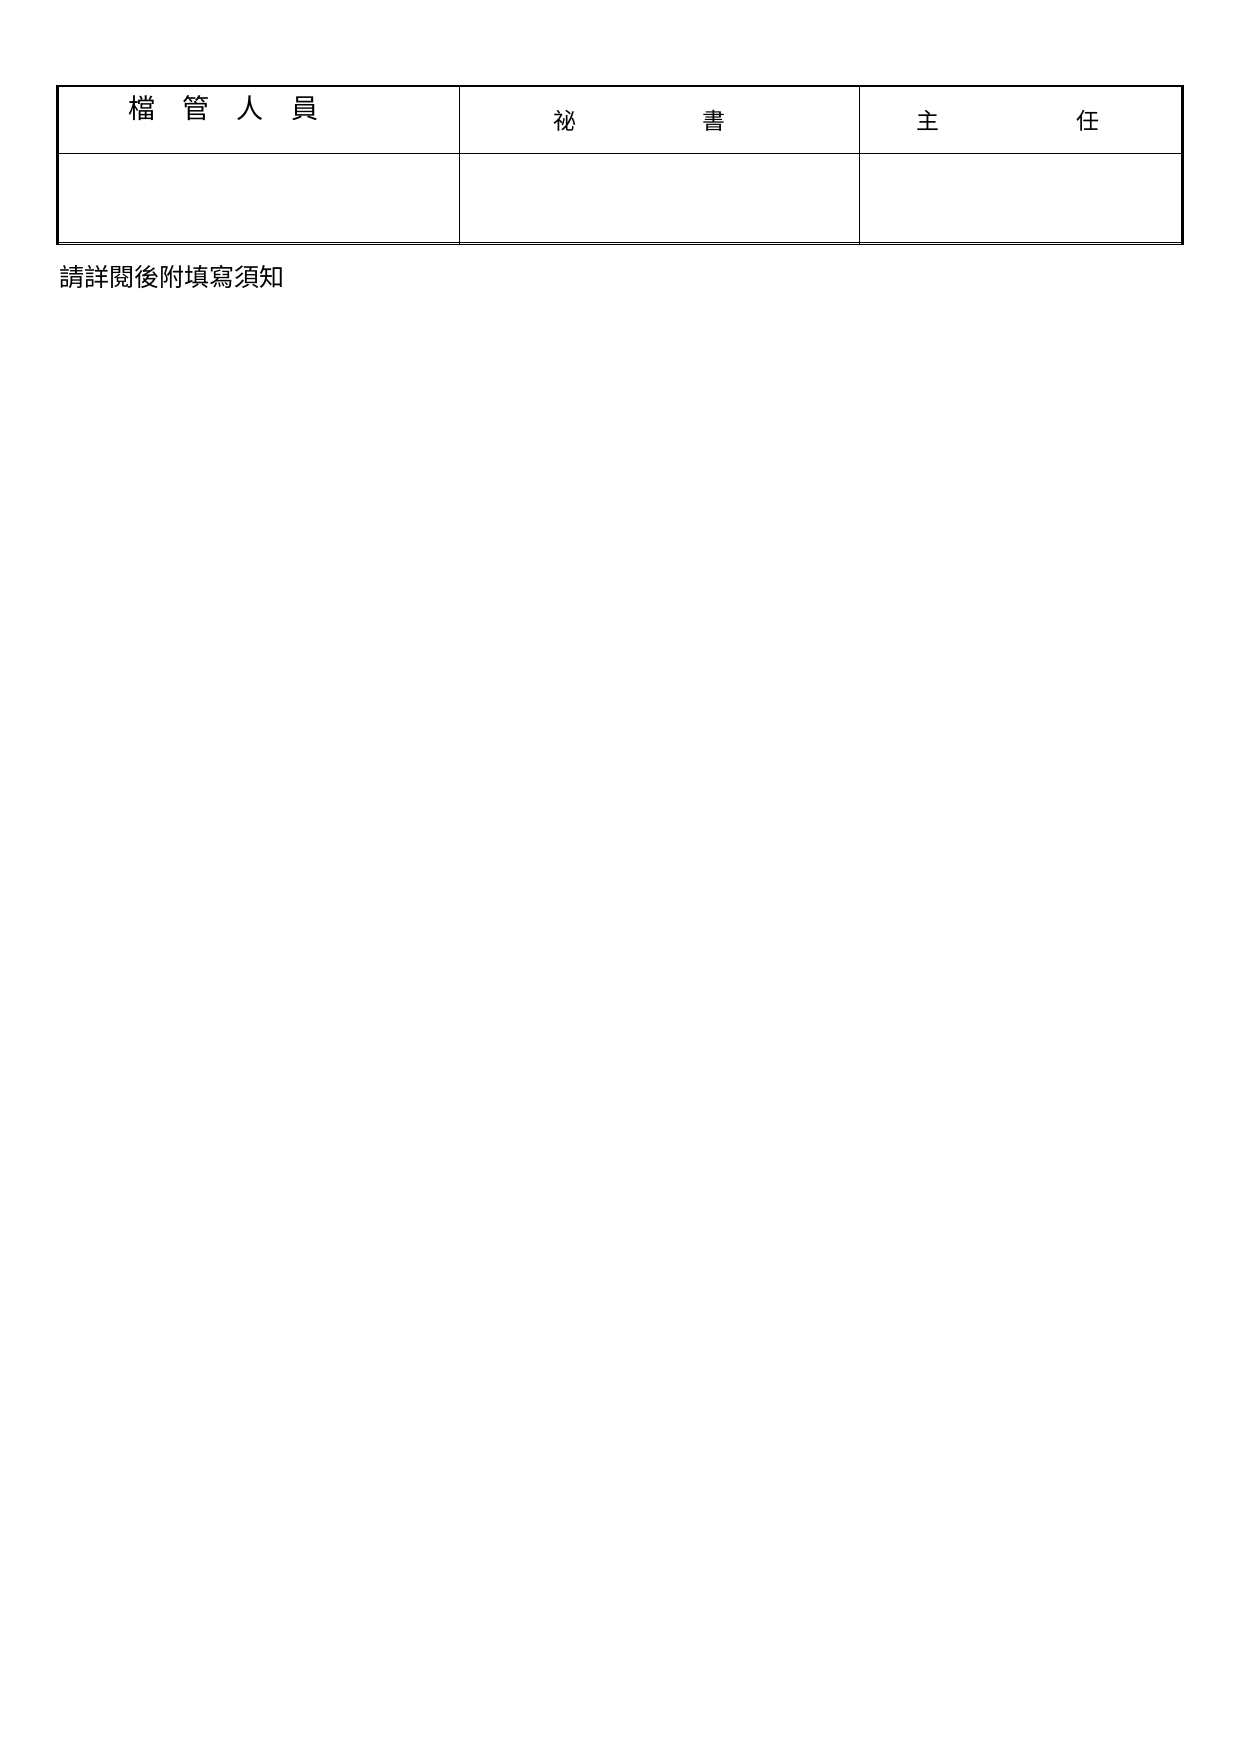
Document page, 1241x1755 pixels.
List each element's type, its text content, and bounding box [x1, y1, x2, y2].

table_cell [460, 154, 859, 242]
table_cell 祕 書 [460, 87, 859, 153]
table_cell [860, 154, 1181, 242]
table_cell 主 任 [860, 87, 1181, 153]
table_cell [59, 154, 459, 242]
table_cell 檔 管 人 員 [59, 87, 459, 153]
text 請詳閱後附填寫須知 [59, 257, 1181, 294]
